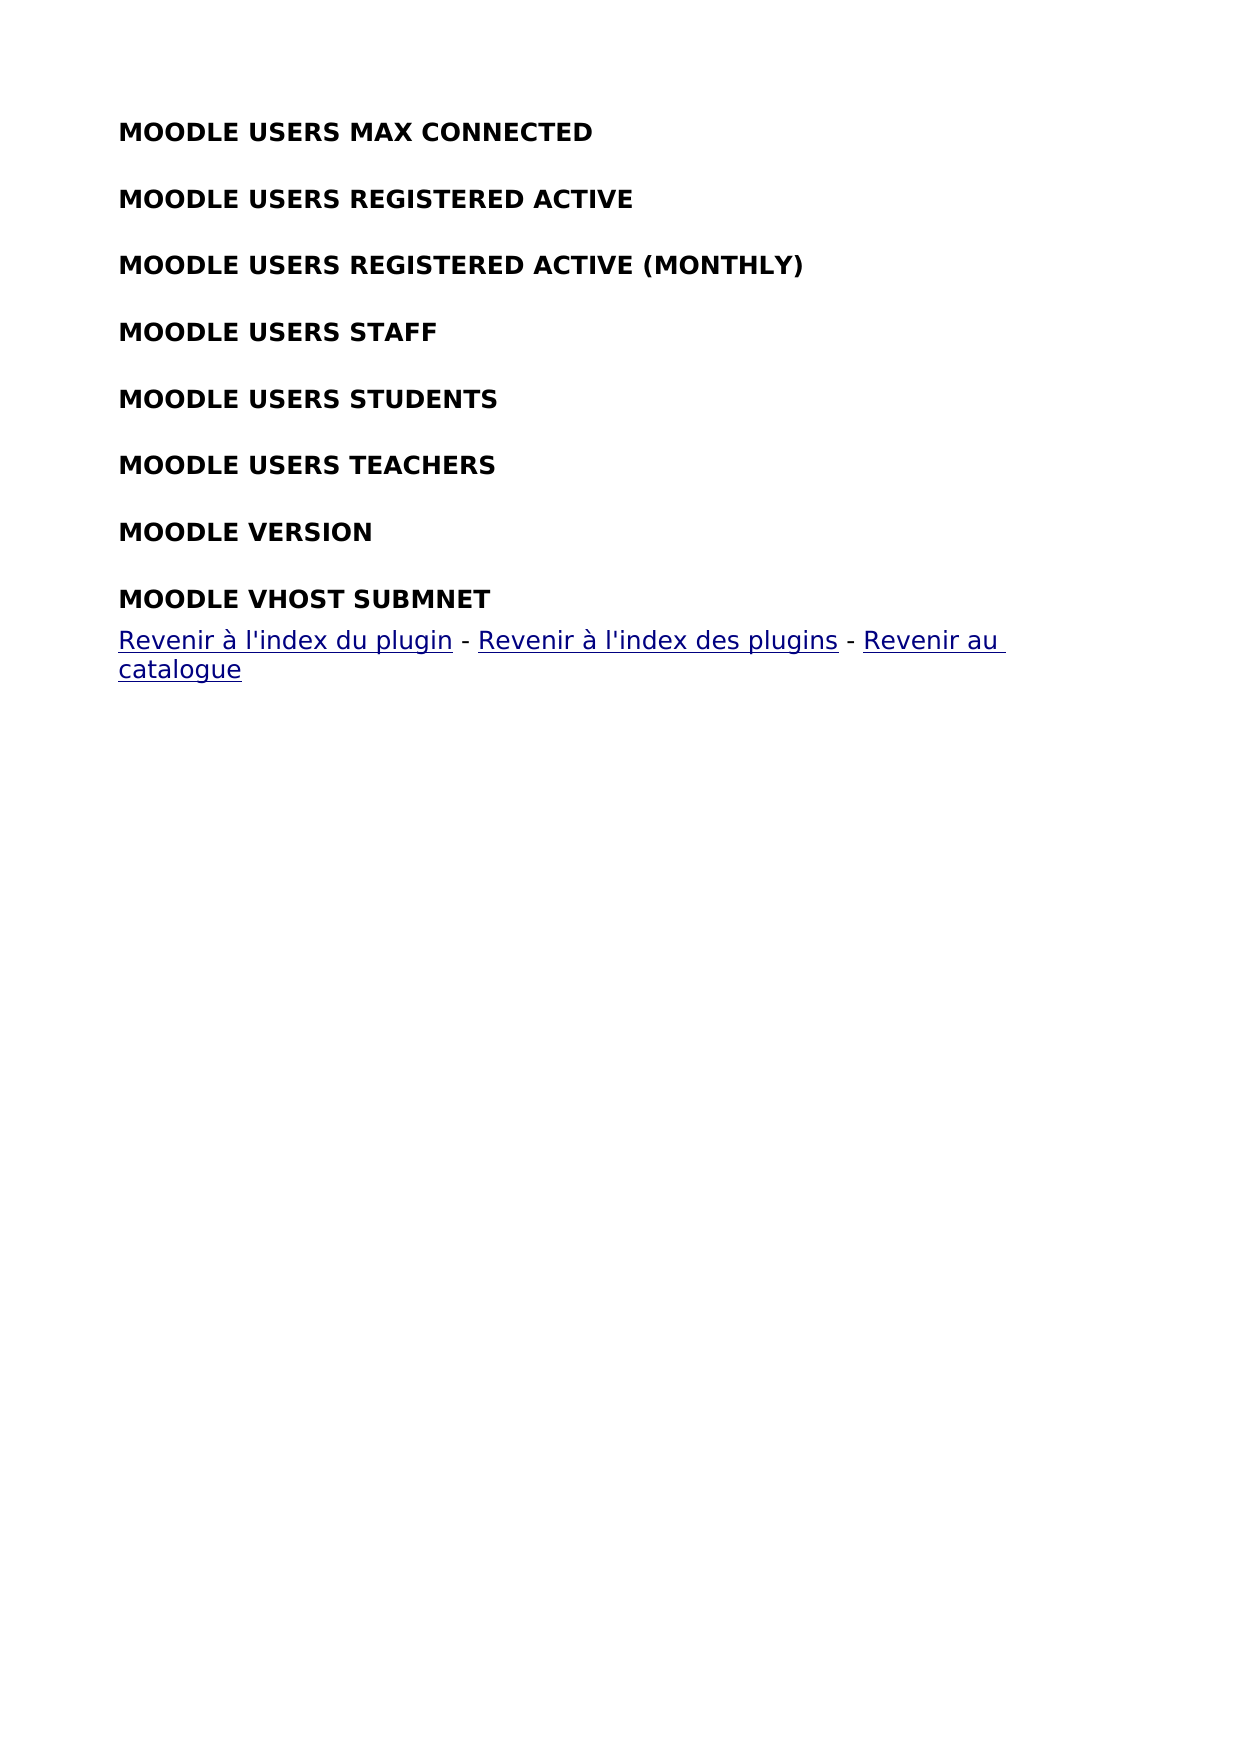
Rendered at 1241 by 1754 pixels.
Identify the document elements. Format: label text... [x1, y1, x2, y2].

subtitle MOODLE USERS STAFF [118, 318, 1122, 347]
subtitle MOODLE VERSION [118, 518, 1122, 547]
text Revenir à l'index du plugin - Revenir à l'index des plugins - Revenir au catalogue [118, 626, 1122, 685]
subtitle MOODLE USERS MAX CONNECTED [118, 118, 1122, 147]
subtitle MOODLE USERS REGISTERED ACTIVE (MONTHLY) [118, 251, 1122, 281]
subtitle MOODLE VHOST SUBMNET [118, 585, 1122, 614]
subtitle MOODLE USERS REGISTERED ACTIVE [118, 185, 1122, 214]
subtitle MOODLE USERS STUDENTS [118, 385, 1122, 414]
subtitle MOODLE USERS TEACHERS [118, 451, 1122, 481]
